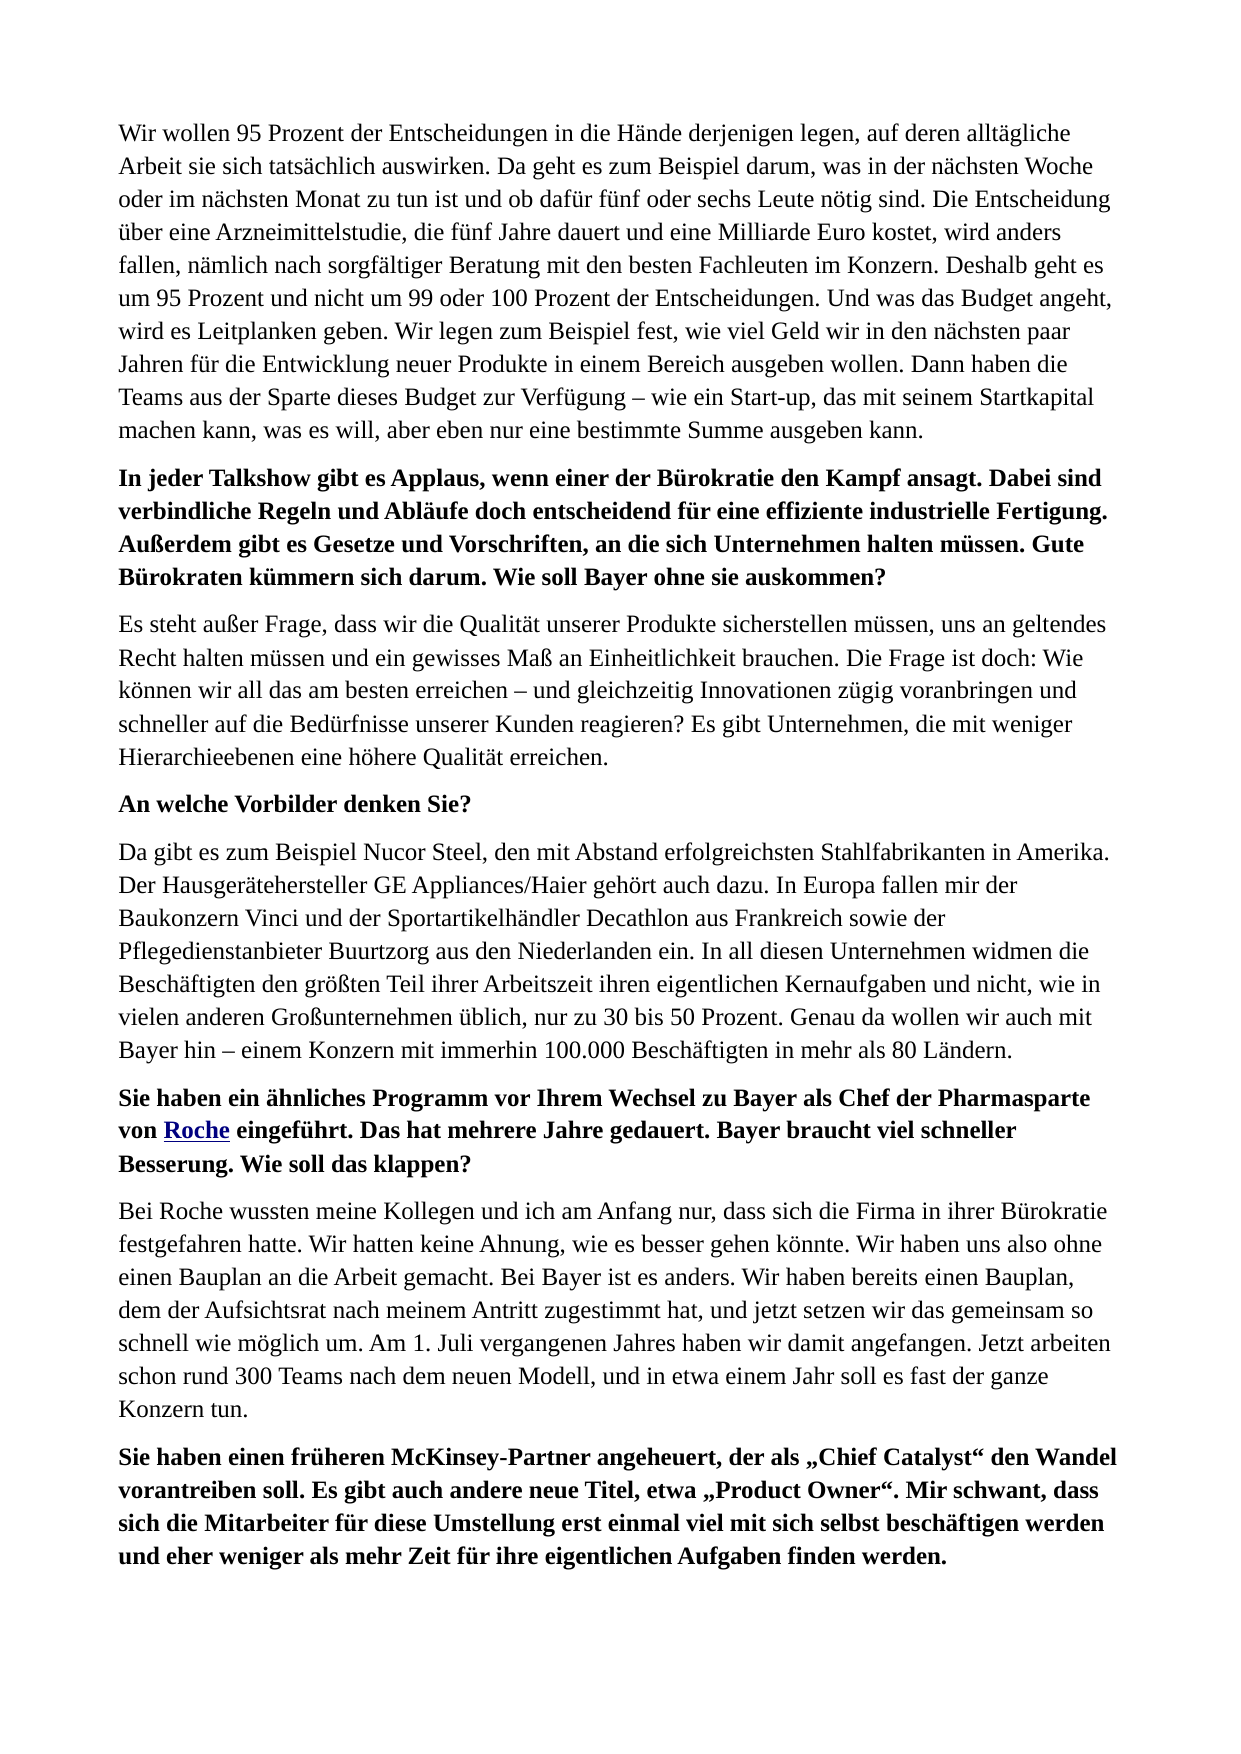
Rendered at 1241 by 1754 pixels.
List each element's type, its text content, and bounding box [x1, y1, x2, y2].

text Da gibt es zum Beispiel Nucor Steel, den mit Abstand erfolgreichsten Stahlfabrikanten in Amerika. Der Hausgerätehersteller GE Appliances/Haier gehört auch dazu. In Europa fallen mir der Baukonzern Vinci und der Sportartikelhändler Decathlon aus Frankreich sowie der Pflegedienstanbieter Buurtzorg aus den Niederlanden ein. In all diesen Unternehmen widmen die Beschäftigten den größten Teil ihrer Arbeitszeit ihren eigentlichen Kernaufgaben und nicht, wie in vielen anderen Großunternehmen üblich, nur zu 30 bis 50 Prozent. Genau da wollen wir auch mit Bayer hin – einem Konzern mit immerhin 100.000 Beschäftigten in mehr als 80 Ländern. [118, 837, 1122, 1064]
text Sie haben ein ähnliches Programm vor Ihrem Wechsel zu Bayer als Chef der Pharmasparte von Roche eingeführt. Das hat mehrere Jahre gedauert. Bayer braucht viel schneller Besserung. Wie soll das klappen? [118, 1083, 1122, 1177]
text In jeder Talkshow gibt es Applaus, wenn einer der Bürokratie den Kampf ansagt. Dabei sind verbindliche Regeln und Abläufe doch entscheidend für eine effiziente industrielle Fertigung. Außerdem gibt es Gesetze und Vorschriften, an die sich Unternehmen halten müssen. Gute Bürokraten kümmern sich darum. Wie soll Bayer ohne sie auskommen? [118, 463, 1122, 591]
text Wir wollen 95 Prozent der Entscheidungen in die Hände derjenigen legen, auf deren alltägliche Arbeit sie sich tatsächlich auswirken. Da geht es zum Beispiel darum, was in der nächsten Woche oder im nächsten Monat zu tun ist und ob dafür fünf oder sechs Leute nötig sind. Die Entscheidung über eine Arzneimittelstudie, die fünf Jahre dauert und eine Milliarde Euro kostet, wird anders fallen, nämlich nach sorgfältiger Beratung mit den besten Fachleuten im Konzern. Deshalb geht es um 95 Prozent und nicht um 99 oder 100 Prozent der Entscheidungen. Und was das Budget angeht, wird es Leitplanken geben. Wir legen zum Beispiel fest, wie viel Geld wir in den nächsten paar Jahren für die Entwicklung neuer Produkte in einem Bereich ausgeben wollen. Dann haben die Teams aus der Sparte dieses Budget zur Verfügung – wie ein Start-up, das mit seinem Startkapital machen kann, was es will, aber eben nur eine bestimmte Summe ausgeben kann. [118, 118, 1122, 444]
text Sie haben einen früheren McKinsey-Partner angeheuert, der als „Chief Catalyst“ den Wandel vorantreiben soll. Es gibt auch andere neue Titel, etwa „Product Owner“. Mir schwant, dass sich die Mitarbeiter für diese Umstellung erst einmal viel mit sich selbst beschäftigen werden und eher weniger als mehr Zeit für ihre eigentlichen Aufgaben finden werden. [118, 1442, 1122, 1570]
text Es steht außer Frage, dass wir die Qualität unserer Produkte sicherstellen müssen, uns an geltendes Recht halten müssen und ein gewisses Maß an Einheitlichkeit brauchen. Die Frage ist doch: Wie können wir all das am besten erreichen – und gleichzeitig Innovationen zügig voranbringen und schneller auf die Bedürfnisse unserer Kunden reagieren? Es gibt Unternehmen, die mit weniger Hierarchieebenen eine höhere Qualität erreichen. [118, 609, 1122, 770]
text An welche Vorbilder denken Sie? [118, 789, 1122, 818]
text Bei Roche wussten meine Kollegen und ich am Anfang nur, dass sich die Firma in ihrer Bürokratie festgefahren hatte. Wir hatten keine Ahnung, wie es besser gehen könnte. Wir haben uns also ohne einen Bauplan an die Arbeit gemacht. Bei Bayer ist es anders. Wir haben bereits einen Bauplan, dem der Aufsichtsrat nach meinem Antritt zugestimmt hat, und jetzt setzen wir das gemeinsam so schnell wie möglich um. Am 1. Juli vergangenen Jahres haben wir damit angefangen. Jetzt arbeiten schon rund 300 Teams nach dem neuen Modell, und in etwa einem Jahr soll es fast der ganze Konzern tun. [118, 1196, 1122, 1423]
